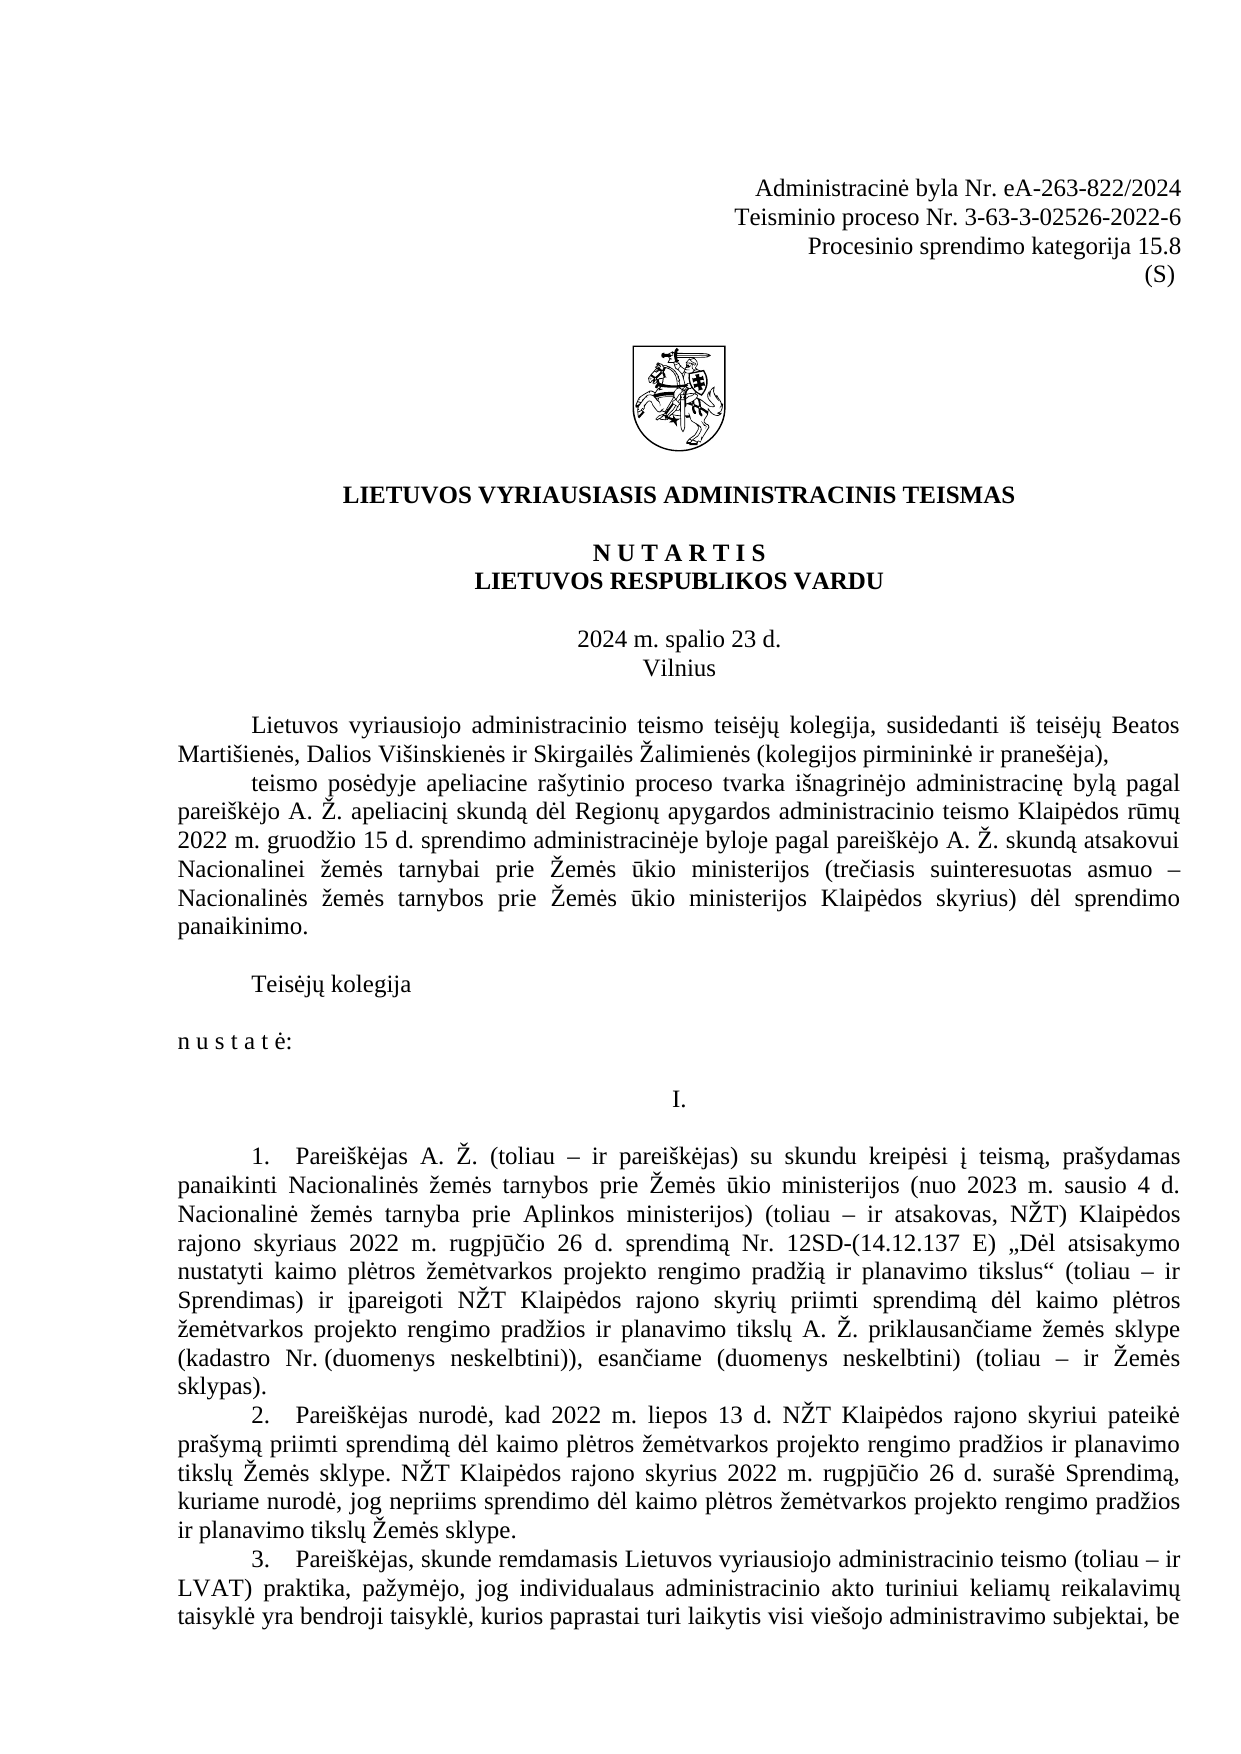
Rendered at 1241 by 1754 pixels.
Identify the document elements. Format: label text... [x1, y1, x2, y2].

text 3. Pareiškėjas, skunde remdamasis Lietuvos vyriausiojo administracinio teismo (toliau – ir LVAT) praktika, pažymėjo, jog individualaus administracinio akto turiniui keliamų reikalavimų taisyklė yra bendroji taisyklė, kurios paprastai turi laikytis visi viešojo administravimo subjektai, be [177, 1544, 1181, 1630]
text 2. Pareiškėjas nurodė, kad 2022 m. liepos 13 d. NŽT Klaipėdos rajono skyriui pateikė prašymą priimti sprendimą dėl kaimo plėtros žemėtvarkos projekto rengimo pradžios ir planavimo tikslų Žemės sklype. NŽT Klaipėdos rajono skyrius 2022 m. rugpjūčio 26 d. surašė Sprendimą, kuriame nurodė, jog nepriims sprendimo dėl kaimo plėtros žemėtvarkos projekto rengimo pradžios ir planavimo tikslų Žemės sklype. [177, 1400, 1181, 1544]
text (S) [177, 259, 1181, 288]
text Teisėjų kolegija [177, 969, 1181, 998]
text I. [177, 1084, 1181, 1113]
text teismo posėdyje apeliacine rašytinio proceso tvarka išnagrinėjo administracinę bylą pagal pareiškėjo A. Ž. apeliacinį skundą dėl Regionų apygardos administracinio teismo Klaipėdos rūmų 2022 m. gruodžio 15 d. sprendimo administracinėje byloje pagal pareiškėjo A. Ž. skundą atsakovui Nacionalinei žemės tarnybai prie Žemės ūkio ministerijos (trečiasis suinteresuotas asmuo – Nacionalinės žemės tarnybos prie Žemės ūkio ministerijos Klaipėdos skyrius) dėl sprendimo panaikinimo. [177, 768, 1181, 940]
text nustatė: [177, 1026, 1181, 1055]
text Procesinio sprendimo kategorija 15.8 [177, 231, 1181, 259]
text NUTARTIS [177, 538, 1181, 566]
text Teisminio proceso Nr. 3-63-3-02526-2022-6 [177, 202, 1181, 231]
text Vilnius [177, 653, 1181, 681]
text 1. Pareiškėjas A. Ž. (toliau – ir pareiškėjas) su skundu kreipėsi į teismą, prašydamas panaikinti Nacionalinės žemės tarnybos prie Žemės ūkio ministerijos (nuo 2023 m. sausio 4 d. Nacionalinė žemės tarnyba prie Aplinkos ministerijos) (toliau – ir atsakovas, NŽT) Klaipėdos rajono skyriaus 2022 m. rugpjūčio 26 d. sprendimą Nr. 12SD-(14.12.137 E) „Dėl atsisakymo nustatyti kaimo plėtros žemėtvarkos projekto rengimo pradžią ir planavimo tikslus“ (toliau – ir Sprendimas) ir įpareigoti NŽT Klaipėdos rajono skyrių priimti sprendimą dėl kaimo plėtros žemėtvarkos projekto rengimo pradžios ir planavimo tikslų A. Ž. priklausančiame žemės sklype (kadastro Nr. (duomenys neskelbtini)), esančiame (duomenys neskelbtini) (toliau – ir Žemės sklypas). [177, 1141, 1181, 1400]
text Administracinė byla Nr. eA-263-822/2024 [177, 173, 1181, 202]
text 2024 m. spalio 23 d. [177, 624, 1181, 653]
text LIETUVOS RESPUBLIKOS VARDU [177, 566, 1181, 595]
text Lietuvos vyriausiojo administracinio teismo teisėjų kolegija, susidedanti iš teisėjų Beatos Martišienės, Dalios Višinskienės ir Skirgailės Žalimienės (kolegijos pirmininkė ir pranešėja), [177, 710, 1181, 768]
text LIETUVOS VYRIAUSIASIS ADMINISTRACINIS TEISMAS [177, 480, 1181, 509]
